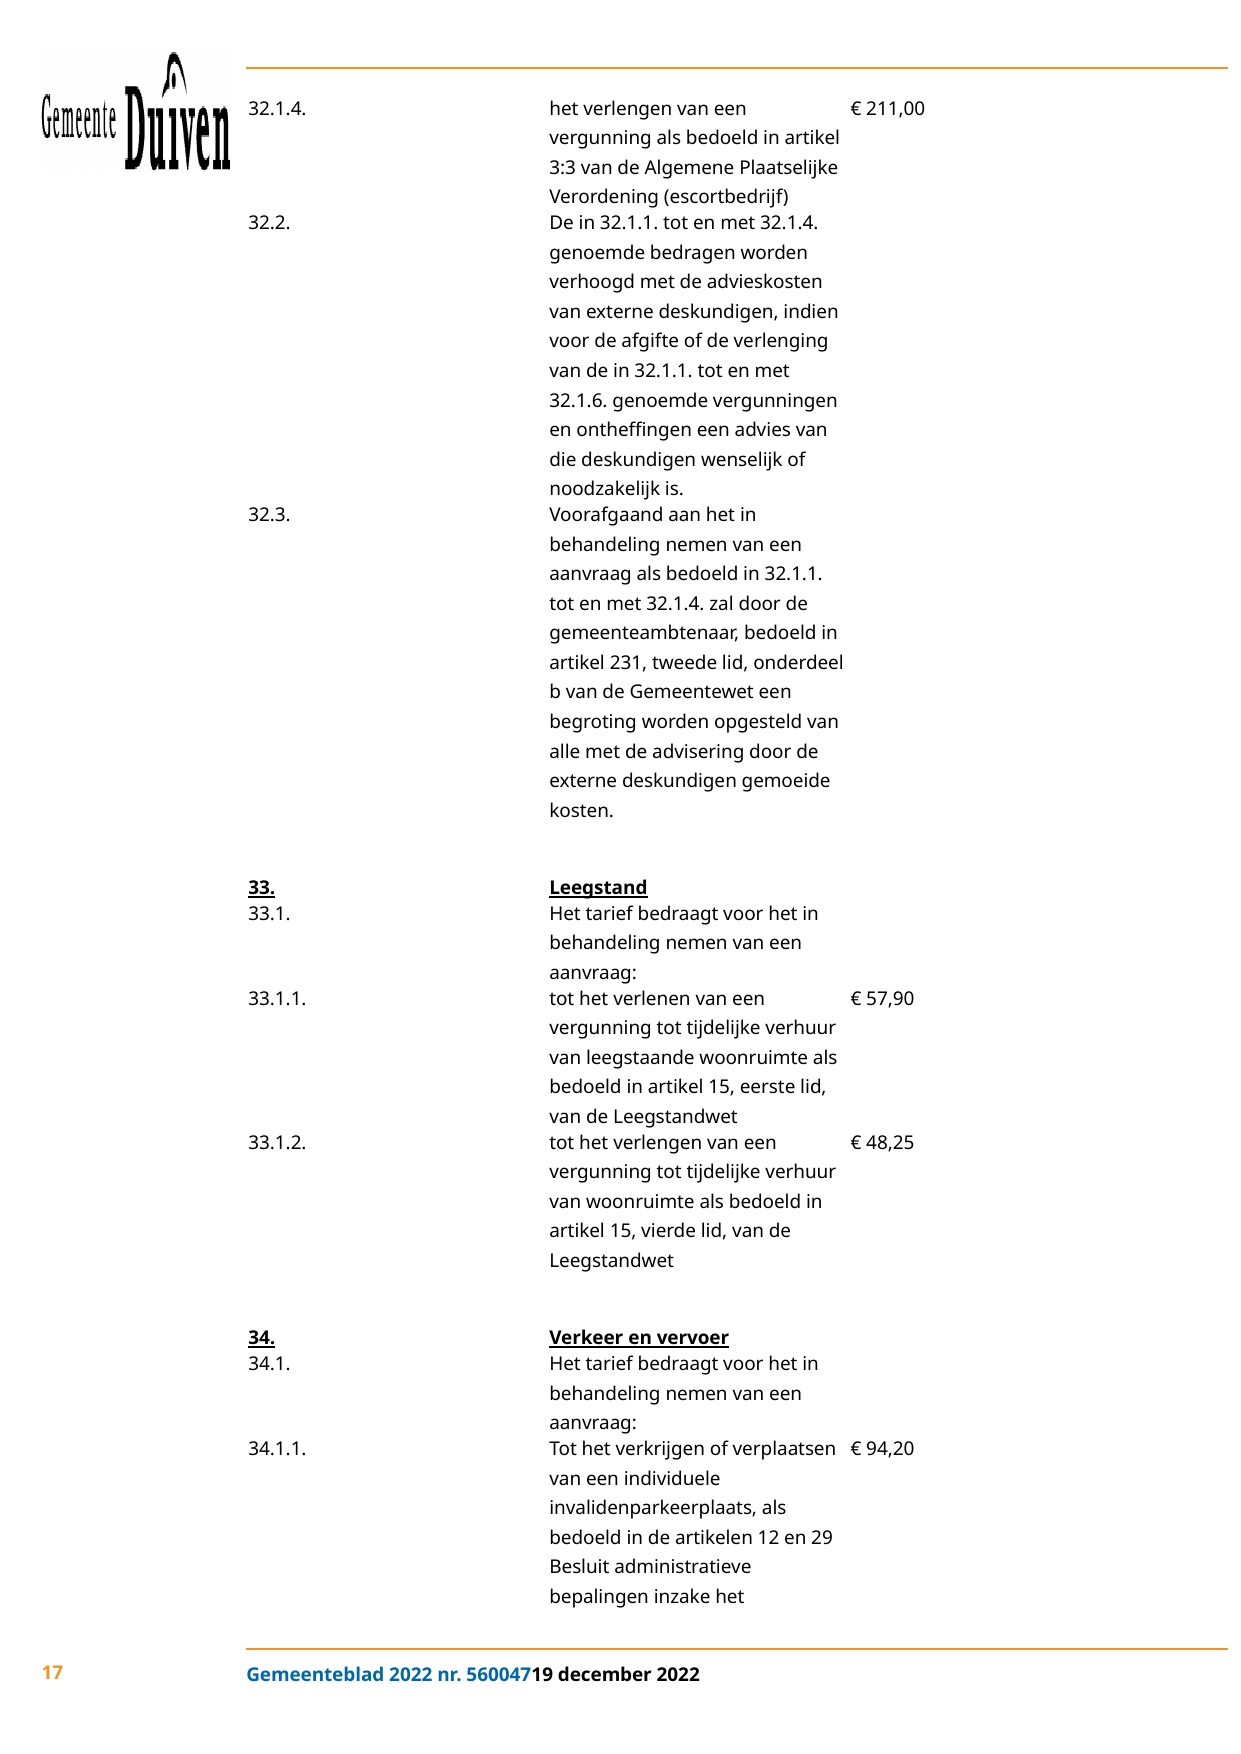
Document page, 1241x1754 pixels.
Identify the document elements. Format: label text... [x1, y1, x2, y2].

table_cell [248, 849, 549, 874]
table_cell [549, 1273, 850, 1299]
table_cell het verlengen van een vergunning als bedoeld in artikel 3:3 van de Algemene Plaatselijke Verordening (escortbedrijf) [549, 95, 850, 209]
table_cell 34. [248, 1325, 549, 1350]
table_cell [549, 823, 850, 848]
table_cell [248, 1273, 549, 1299]
table_cell 33.1. [248, 900, 549, 985]
table_cell [549, 1299, 850, 1324]
table_cell [850, 209, 1152, 501]
table_cell [248, 1299, 549, 1324]
table_cell [850, 1325, 1152, 1350]
table_cell [850, 900, 1152, 985]
table_cell 33. [248, 874, 549, 900]
table_cell [850, 849, 1152, 874]
table_cell € 57,90 [850, 985, 1152, 1129]
table_cell 32.3. [248, 501, 549, 823]
table_cell Voorafgaand aan het in behandeling nemen van een aanvraag als bedoeld in 32.1.1. tot en met 32.1.4. zal door de gemeenteambtenaar, bedoeld in artikel 231, tweede lid, onderdeel b van de Gemeentewet een begroting worden opgesteld van alle met de advisering door de externe deskundigen gemoeide kosten. [549, 501, 850, 823]
table_cell 34.1. [248, 1350, 549, 1435]
table_cell [248, 823, 549, 848]
table_cell [850, 501, 1152, 823]
table_cell 33.1.2. [248, 1129, 549, 1273]
table_cell Tot het verkrijgen of verplaatsen van een individuele invalidenparkeerplaats, als bedoeld in de artikelen 12 en 29 Besluit administratieve bepalingen inzake het [549, 1435, 850, 1609]
table_cell 34.1.1. [248, 1435, 549, 1609]
table_cell [850, 874, 1152, 900]
table_cell Verkeer en vervoer [549, 1325, 850, 1350]
picture [41, 47, 231, 172]
table_cell [850, 1299, 1152, 1324]
table_cell € 94,20 [850, 1435, 1152, 1609]
table_cell Het tarief bedraagt voor het in behandeling nemen van een aanvraag: [549, 900, 850, 985]
table_cell Het tarief bedraagt voor het in behandeling nemen van een aanvraag: [549, 1350, 850, 1435]
table_cell tot het verlengen van een vergunning tot tijdelijke verhuur van woonruimte als bedoeld in artikel 15, vierde lid, van de Leegstandwet [549, 1129, 850, 1273]
table_cell [850, 823, 1152, 848]
table_cell € 211,00 [850, 95, 1152, 209]
table_cell € 48,25 [850, 1129, 1152, 1273]
table_cell 33.1.1. [248, 985, 549, 1129]
table_cell [549, 849, 850, 874]
table_cell tot het verlenen van een vergunning tot tijdelijke verhuur van leegstaande woonruimte als bedoeld in artikel 15, eerste lid, van de Leegstandwet [549, 985, 850, 1129]
table_cell [850, 1273, 1152, 1299]
table_cell [850, 1350, 1152, 1435]
table_cell 32.2. [248, 209, 549, 501]
table_cell 32.1.4. [248, 95, 549, 209]
table_cell Leegstand [549, 874, 850, 900]
table_cell De in 32.1.1. tot en met 32.1.4. genoemde bedragen worden verhoogd met de advieskosten van externe deskundigen, indien voor de afgifte of de verlenging van de in 32.1.1. tot en met 32.1.6. genoemde vergunningen en ontheffingen een advies van die deskundigen wenselijk of noodzakelijk is. [549, 209, 850, 501]
